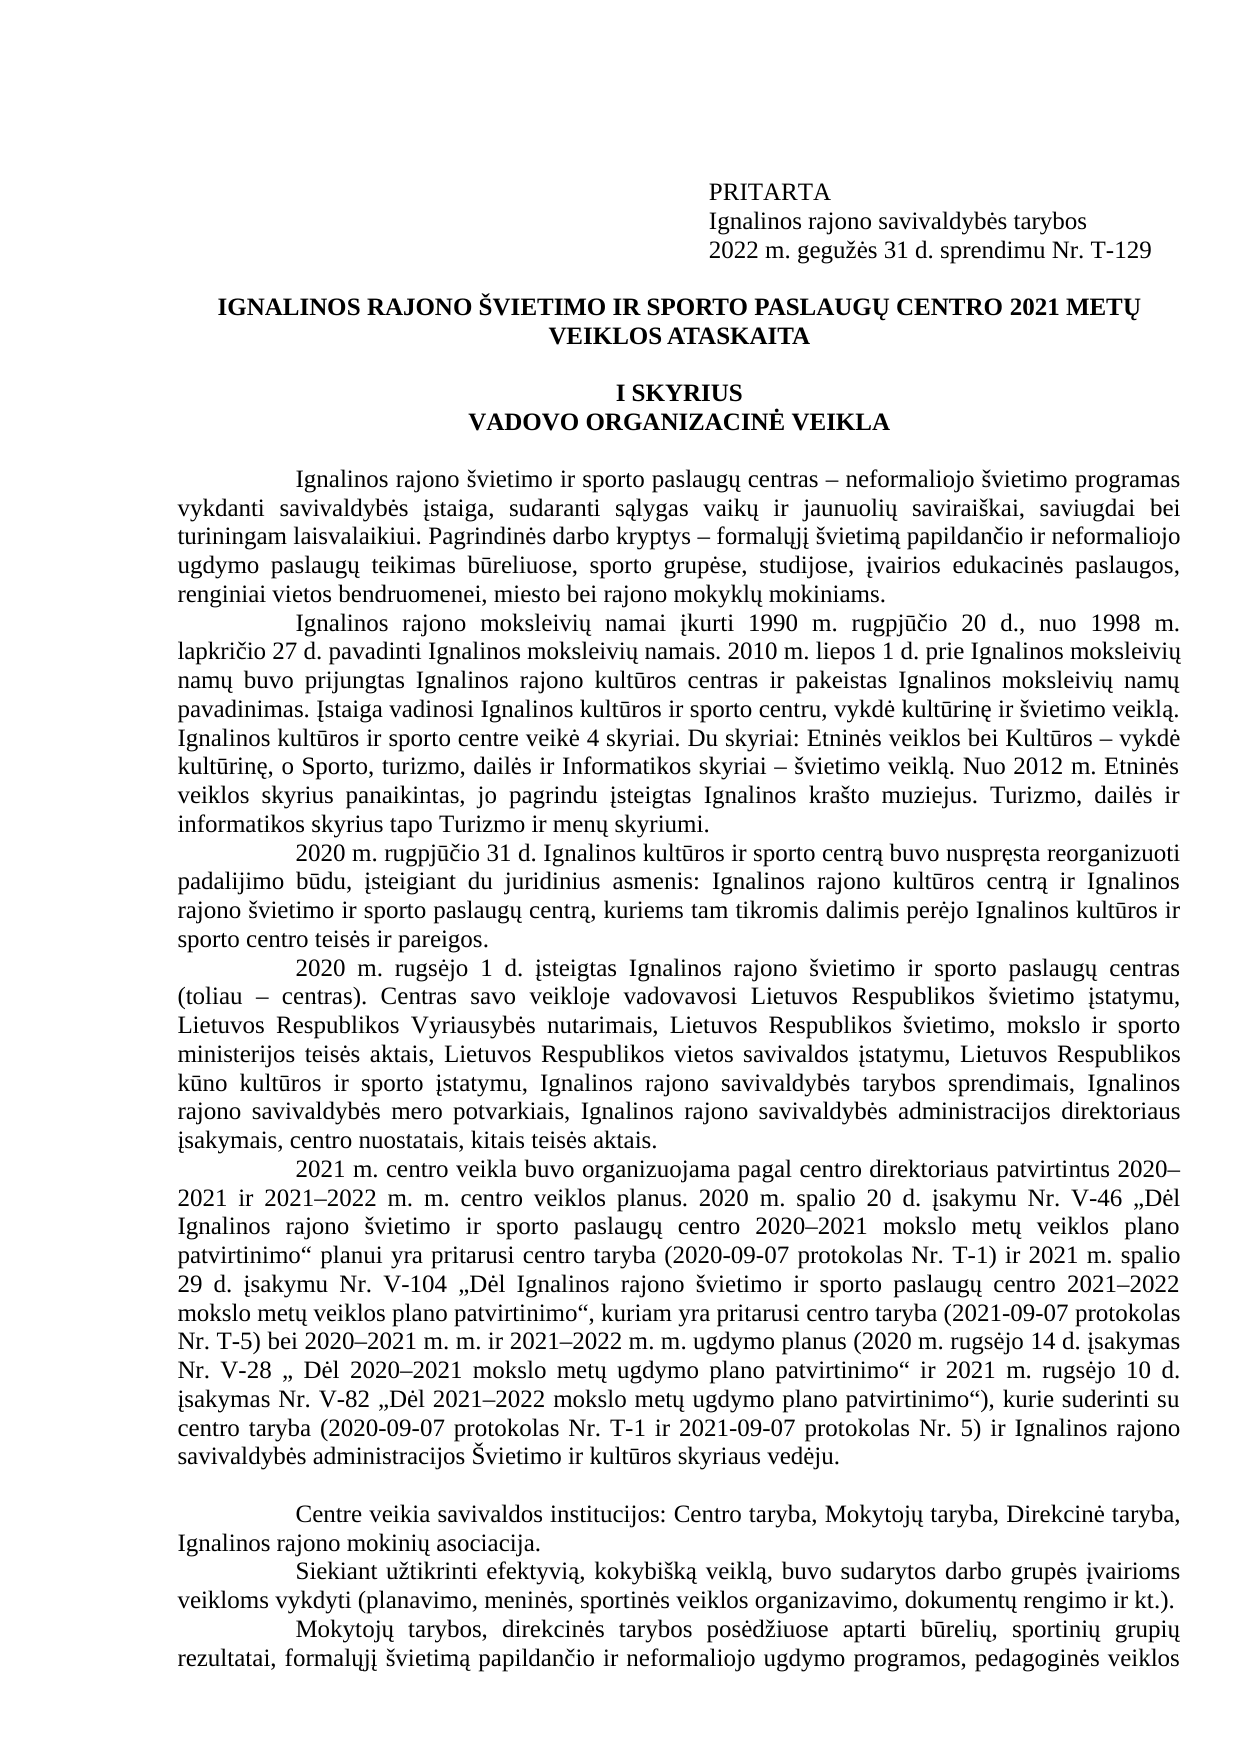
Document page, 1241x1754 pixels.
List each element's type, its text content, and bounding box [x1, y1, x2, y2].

text IGNALINOS RAJONO ŠVIETIMO IR SPORTO PASLAUGŲ CENTRO 2021 METŲ VEIKLOS ATASKAITA [177, 292, 1181, 350]
text I SKYRIUS [177, 378, 1181, 407]
text 2021 m. centro veikla buvo organizuojama pagal centro direktoriaus patvirtintus 2020–2021 ir 2021–2022 m. m. centro veiklos planus. 2020 m. spalio 20 d. įsakymu Nr. V-46 „Dėl Ignalinos rajono švietimo ir sporto paslaugų centro 2020–2021 mokslo metų veiklos plano patvirtinimo“ planui yra pritarusi centro taryba (2020-09-07 protokolas Nr. T-1) ir 2021 m. spalio 29 d. įsakymu Nr. V-104 „Dėl Ignalinos rajono švietimo ir sporto paslaugų centro 2021–2022 mokslo metų veiklos plano patvirtinimo“, kuriam yra pritarusi centro taryba (2021-09-07 protokolas Nr. T-5) bei 2020–2021 m. m. ir 2021–2022 m. m. ugdymo planus (2020 m. rugsėjo 14 d. įsakymas Nr. V-28 „ Dėl 2020–2021 mokslo metų ugdymo plano patvirtinimo“ ir 2021 m. rugsėjo 10 d. įsakymas Nr. V-82 „Dėl 2021–2022 mokslo metų ugdymo plano patvirtinimo“), kurie suderinti su centro taryba (2020-09-07 protokolas Nr. T-1 ir 2021-09-07 protokolas Nr. 5) ir Ignalinos rajono savivaldybės administracijos Švietimo ir kultūros skyriaus vedėju. [177, 1154, 1181, 1470]
text VADOVO ORGANIZACINĖ VEIKLA [177, 407, 1181, 436]
text PRITARTA [709, 177, 1181, 206]
text Ignalinos rajono savivaldybės tarybos [709, 206, 1181, 235]
text Mokytojų tarybos, direkcinės tarybos posėdžiuose aptarti būrelių, sportinių grupių rezultatai, formalųjį švietimą papildančio ir neformaliojo ugdymo programos, pedagoginės veiklos [177, 1614, 1181, 1671]
text 2020 m. rugpjūčio 31 d. Ignalinos kultūros ir sporto centrą buvo nuspręsta reorganizuoti padalijimo būdu, įsteigiant du juridinius asmenis: Ignalinos rajono kultūros centrą ir Ignalinos rajono švietimo ir sporto paslaugų centrą, kuriems tam tikromis dalimis perėjo Ignalinos kultūros ir sporto centro teisės ir pareigos. [177, 838, 1181, 953]
text Siekiant užtikrinti efektyvią, kokybišką veiklą, buvo sudarytos darbo grupės įvairioms veikloms vykdyti (planavimo, meninės, sportinės veiklos organizavimo, dokumentų rengimo ir kt.). [177, 1556, 1181, 1614]
text 2020 m. rugsėjo 1 d. įsteigtas Ignalinos rajono švietimo ir sporto paslaugų centras (toliau – centras). Centras savo veikloje vadovavosi Lietuvos Respublikos švietimo įstatymu, Lietuvos Respublikos Vyriausybės nutarimais, Lietuvos Respublikos švietimo, mokslo ir sporto ministerijos teisės aktais, Lietuvos Respublikos vietos savivaldos įstatymu, Lietuvos Respublikos kūno kultūros ir sporto įstatymu, Ignalinos rajono savivaldybės tarybos sprendimais, Ignalinos rajono savivaldybės mero potvarkiais, Ignalinos rajono savivaldybės administracijos direktoriaus įsakymais, centro nuostatais, kitais teisės aktais. [177, 953, 1181, 1154]
text Centre veikia savivaldos institucijos: Centro taryba, Mokytojų taryba, Direkcinė taryba, Ignalinos rajono mokinių asociacija. [177, 1499, 1181, 1556]
text Ignalinos rajono švietimo ir sporto paslaugų centras – neformaliojo švietimo programas vykdanti savivaldybės įstaiga, sudaranti sąlygas vaikų ir jaunuolių saviraiškai, saviugdai bei turiningam laisvalaikiui. Pagrindinės darbo kryptys – formalųjį švietimą papildančio ir neformaliojo ugdymo paslaugų teikimas būreliuose, sporto grupėse, studijose, įvairios edukacinės paslaugos, renginiai vietos bendruomenei, miesto bei rajono mokyklų mokiniams. [177, 464, 1181, 608]
text 2022 m. gegužės 31 d. sprendimu Nr. T-129 [709, 235, 1181, 263]
text Ignalinos rajono moksleivių namai įkurti 1990 m. rugpjūčio 20 d., nuo 1998 m. lapkričio 27 d. pavadinti Ignalinos moksleivių namais. 2010 m. liepos 1 d. prie Ignalinos moksleivių namų buvo prijungtas Ignalinos rajono kultūros centras ir pakeistas Ignalinos moksleivių namų pavadinimas. Įstaiga vadinosi Ignalinos kultūros ir sporto centru, vykdė kultūrinę ir švietimo veiklą. Ignalinos kultūros ir sporto centre veikė 4 skyriai. Du skyriai: Etninės veiklos bei Kultūros – vykdė kultūrinę, o Sporto, turizmo, dailės ir Informatikos skyriai – švietimo veiklą. Nuo 2012 m. Etninės veiklos skyrius panaikintas, jo pagrindu įsteigtas Ignalinos krašto muziejus. Turizmo, dailės ir informatikos skyrius tapo Turizmo ir menų skyriumi. [177, 608, 1181, 838]
